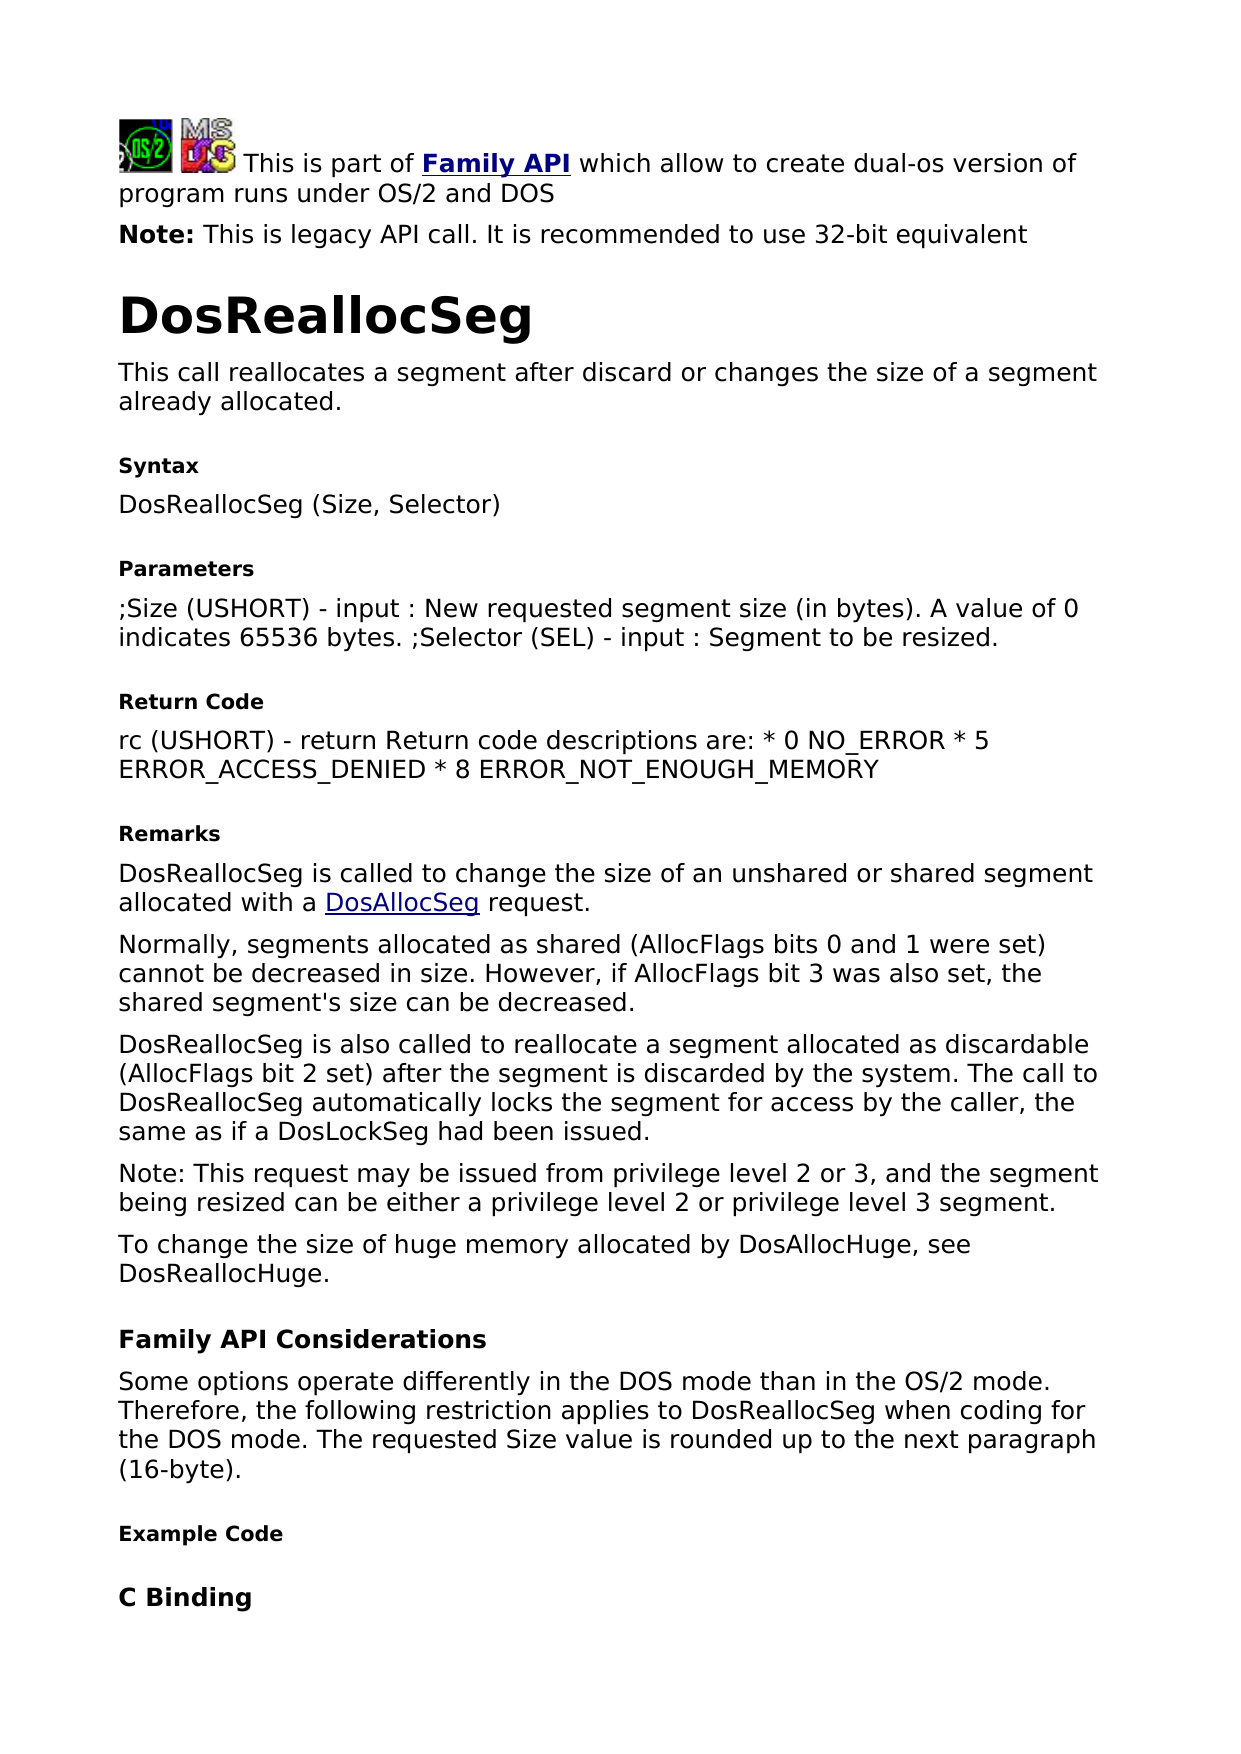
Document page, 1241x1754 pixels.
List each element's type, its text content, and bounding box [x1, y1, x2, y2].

text DosReallocSeg (Size, Selector) [118, 490, 1122, 519]
subtitle Return Code [118, 690, 1122, 714]
subtitle Remarks [118, 822, 1122, 847]
text Normally, segments allocated as shared (AllocFlags bits 0 and 1 were set) cannot be decreased in size. However, if AllocFlags bit 3 was also set, the shared segment's size can be decreased. [118, 930, 1122, 1017]
subtitle C Binding [118, 1583, 1122, 1612]
text rc (USHORT) - return Return code descriptions are: * 0 NO_ERROR * 5 ERROR_ACCESS_DENIED * 8 ERROR_NOT_ENOUGH_MEMORY [118, 726, 1122, 785]
text DosReallocSeg is also called to reallocate a segment allocated as discardable (AllocFlags bit 2 set) after the segment is discarded by the system. The call to DosReallocSeg automatically locks the segment for access by the caller, the same as if a DosLockSeg had been issued. [118, 1030, 1122, 1147]
text This call reallocates a segment after discard or changes the size of a segment already allocated. [118, 358, 1122, 416]
text Note: This request may be issued from privilege level 2 or 3, and the segment being resized can be either a privilege level 2 or privilege level 3 segment. [118, 1159, 1122, 1217]
subtitle Example Code [118, 1522, 1122, 1546]
text Some options operate differently in the DOS mode than in the OS/2 mode. Therefore, the following restriction applies to DosReallocSeg when coding for the DOS mode. The requested Size value is rounded up to the next paragraph (16-byte). [118, 1367, 1122, 1484]
text This is part of Family API which allow to create dual-os version of program runs under OS/2 and DOS [118, 118, 1122, 208]
subtitle Syntax [118, 454, 1122, 478]
subtitle Parameters [118, 557, 1122, 581]
text To change the size of huge memory allocated by DosAllocHuge, see DosReallocHuge. [118, 1230, 1122, 1288]
picture [180, 118, 236, 173]
text ;Size (USHORT) - input : New requested segment size (in bytes). A value of 0 indicates 65536 bytes. ;Selector (SEL) - input : Segment to be resized. [118, 594, 1122, 652]
subtitle DosReallocSeg [118, 287, 1122, 345]
text Note: This is legacy API call. It is recommended to use 32-bit equivalent [118, 220, 1122, 249]
text DosReallocSeg is called to change the size of an unshared or shared segment allocated with a DosAllocSeg request. [118, 859, 1122, 917]
subtitle Family API Considerations [118, 1326, 1122, 1355]
picture [118, 118, 173, 173]
